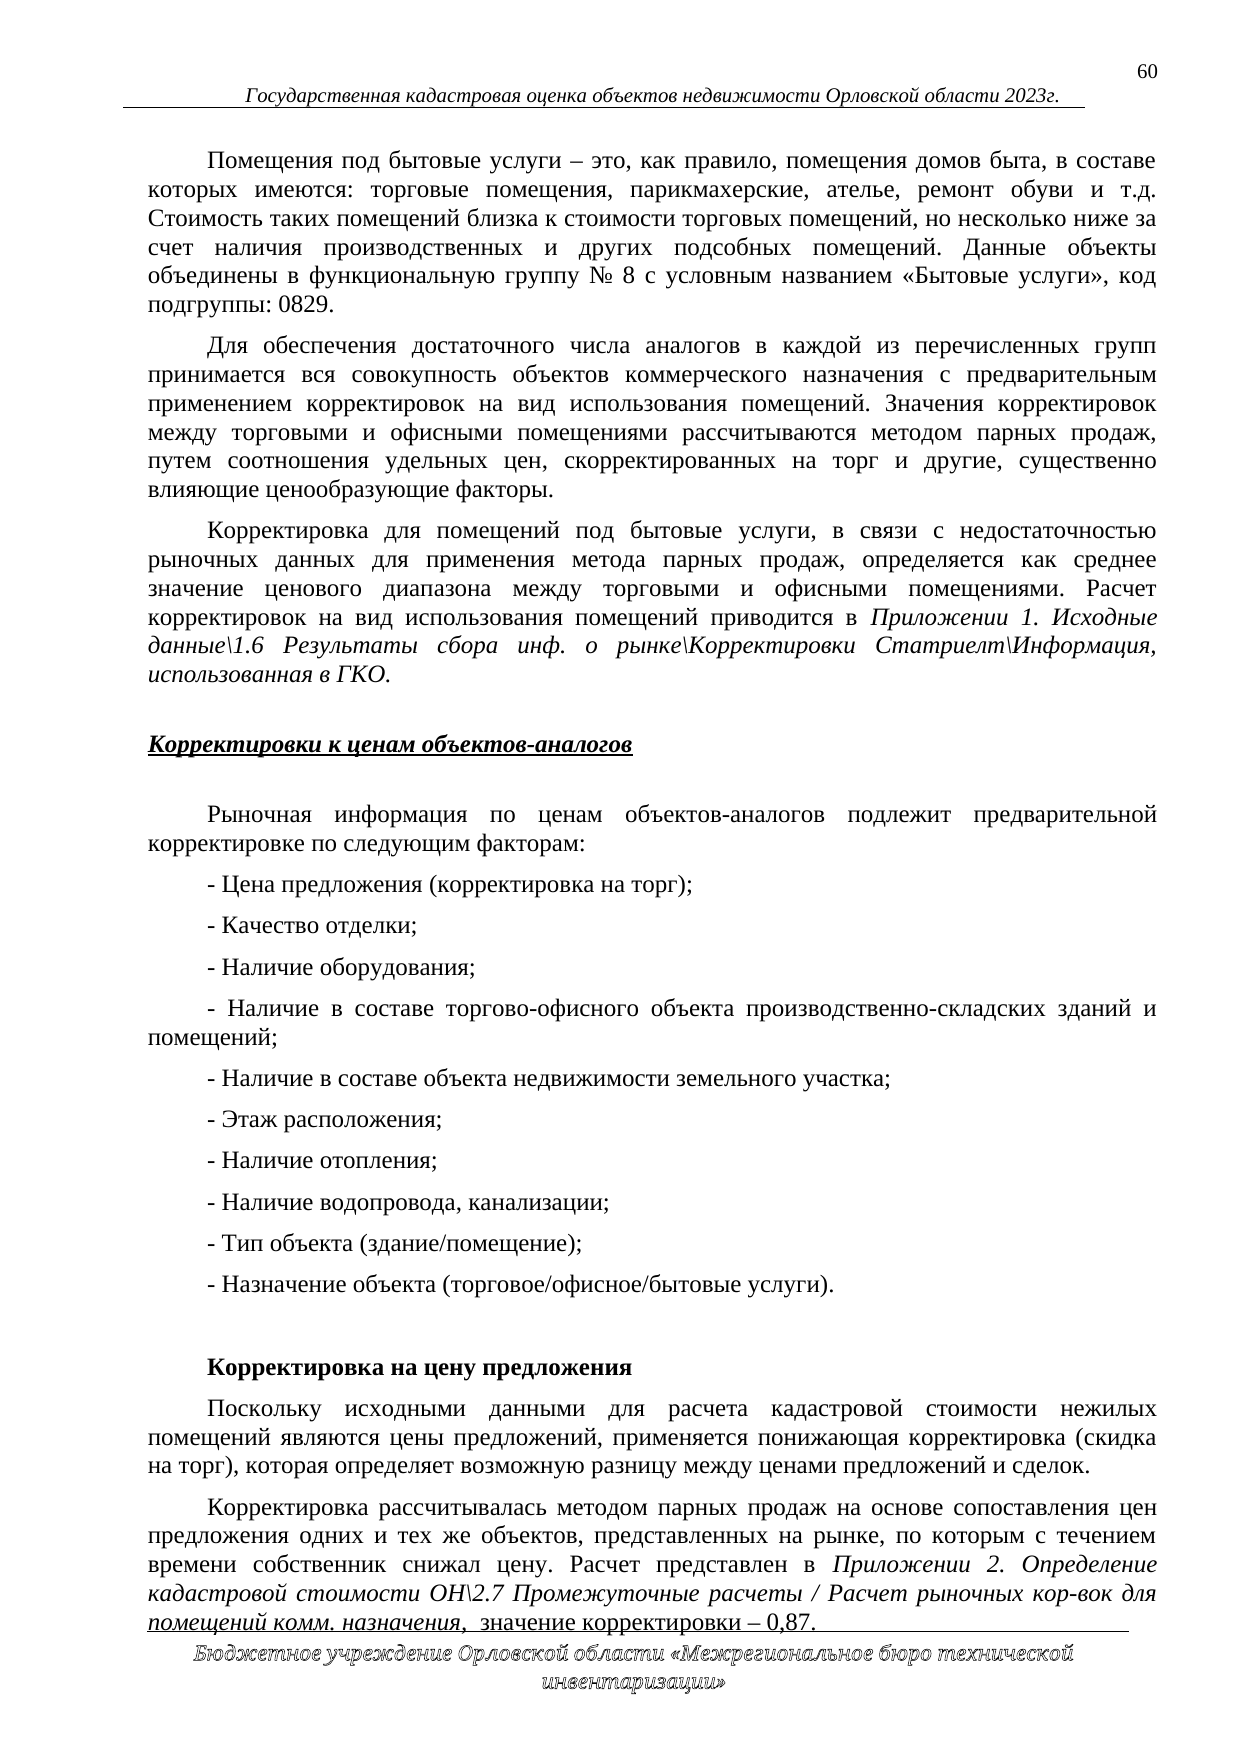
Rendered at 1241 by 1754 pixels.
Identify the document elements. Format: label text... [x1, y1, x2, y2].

text Корректировка на цену предложения [148, 1352, 1157, 1381]
text Помещения под бытовые услуги – это, как правило, помещения домов быта, в составе которых имеются: торговые помещения, парикмахерские, ателье, ремонт обуви и т.д. Стоимость таких помещений близка к стоимости торговых помещений, но несколько ниже за счет наличия производственных и других подсобных помещений. Данные объекты объединены в функциональную группу № 8 с условным названием «Бытовые услуги», код подгруппы: 0829. [148, 146, 1157, 318]
text - Этаж расположения; [148, 1104, 1157, 1133]
text - Качество отделки; [148, 911, 1157, 939]
text Корректировка для помещений под бытовые услуги, в связи с недостаточностью рыночных данных для применения метода парных продаж, определяется как среднее значение ценового диапазона между торговыми и офисными помещениями. Расчет корректировок на вид использования помещений приводится в Приложении 1. Исходные данные\1.6 Результаты сбора инф. о рынке\Корректировки Статриелт\Информация, использованная в ГКО. [148, 516, 1157, 688]
text - Наличие отопления; [148, 1146, 1157, 1174]
text Корректировки к ценам объектов-аналогов [148, 729, 1157, 758]
text - Тип объекта (здание/помещение); [148, 1228, 1157, 1257]
text Поскольку исходными данными для расчета кадастровой стоимости нежилых помещений являются цены предложений, применяется понижающая корректировка (скидка на торг), которая определяет возможную разницу между ценами предложений и сделок. [148, 1393, 1157, 1479]
text - Наличие оборудования; [148, 952, 1157, 981]
text Рыночная информация по ценам объектов-аналогов подлежит предварительной корректировке по следующим факторам: [148, 799, 1157, 857]
text - Наличие в составе торгово-офисного объекта производственно-складских зданий и помещений; [148, 993, 1157, 1051]
text - Наличие водопровода, канализации; [148, 1187, 1157, 1216]
text - Назначение объекта (торговое/офисное/бытовые услуги). [148, 1269, 1157, 1298]
text - Наличие в составе объекта недвижимости земельного участка; [148, 1063, 1157, 1092]
text - Цена предложения (корректировка на торг); [148, 869, 1157, 898]
text Для обеспечения достаточного числа аналогов в каждой из перечисленных групп принимается вся совокупность объектов коммерческого назначения с предварительным применением корректировок на вид использования помещений. Значения корректировок между торговыми и офисными помещениями рассчитываются методом парных продаж, путем соотношения удельных цен, скорректированных на торг и другие, существенно влияющие ценообразующие факторы. [148, 331, 1157, 503]
text Корректировка рассчитывалась методом парных продаж на основе сопоставления цен предложения одних и тех же объектов, представленных на рынке, по которым с течением времени собственник снижал цену. Расчет представлен в Приложении 2. Определение кадастровой стоимости ОН\2.7 Промежуточные расчеты / Расчет рыночных кор-вок для помещений комм. назначения, значение корректировки – 0,87. [148, 1492, 1157, 1636]
